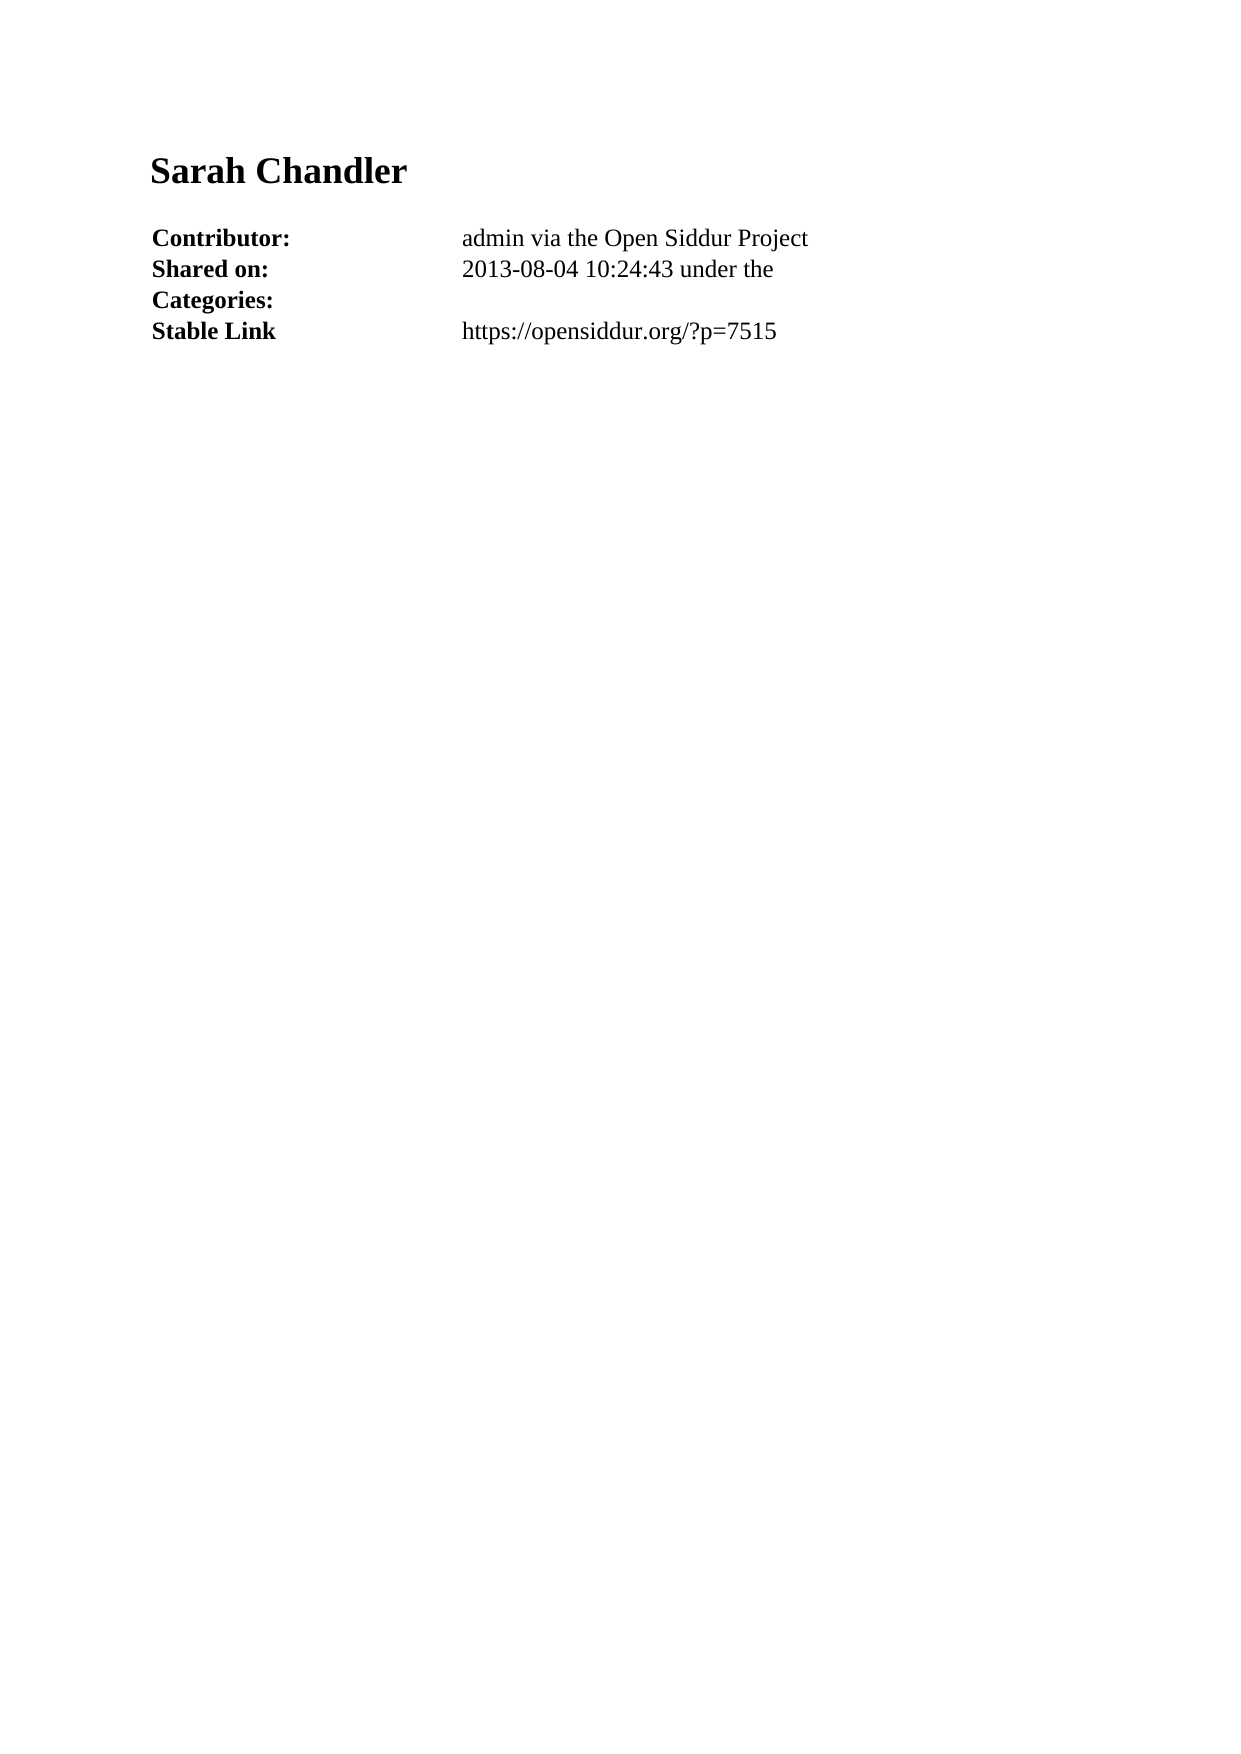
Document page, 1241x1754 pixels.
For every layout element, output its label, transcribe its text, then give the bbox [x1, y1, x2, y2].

table_cell Categories: [150, 284, 460, 315]
table_cell [460, 284, 1090, 315]
table_cell Stable Link [150, 315, 460, 346]
table_cell Shared on: [150, 254, 460, 284]
table_cell 2013-08-04 10:24:43 under the [460, 254, 1090, 284]
table_header Contributor: [150, 223, 460, 253]
table_cell https://opensiddur.org/?p=7515 [460, 315, 1090, 346]
table_header admin via the Open Siddur Project [460, 223, 1090, 253]
subtitle Sarah Chandler [150, 150, 1090, 192]
